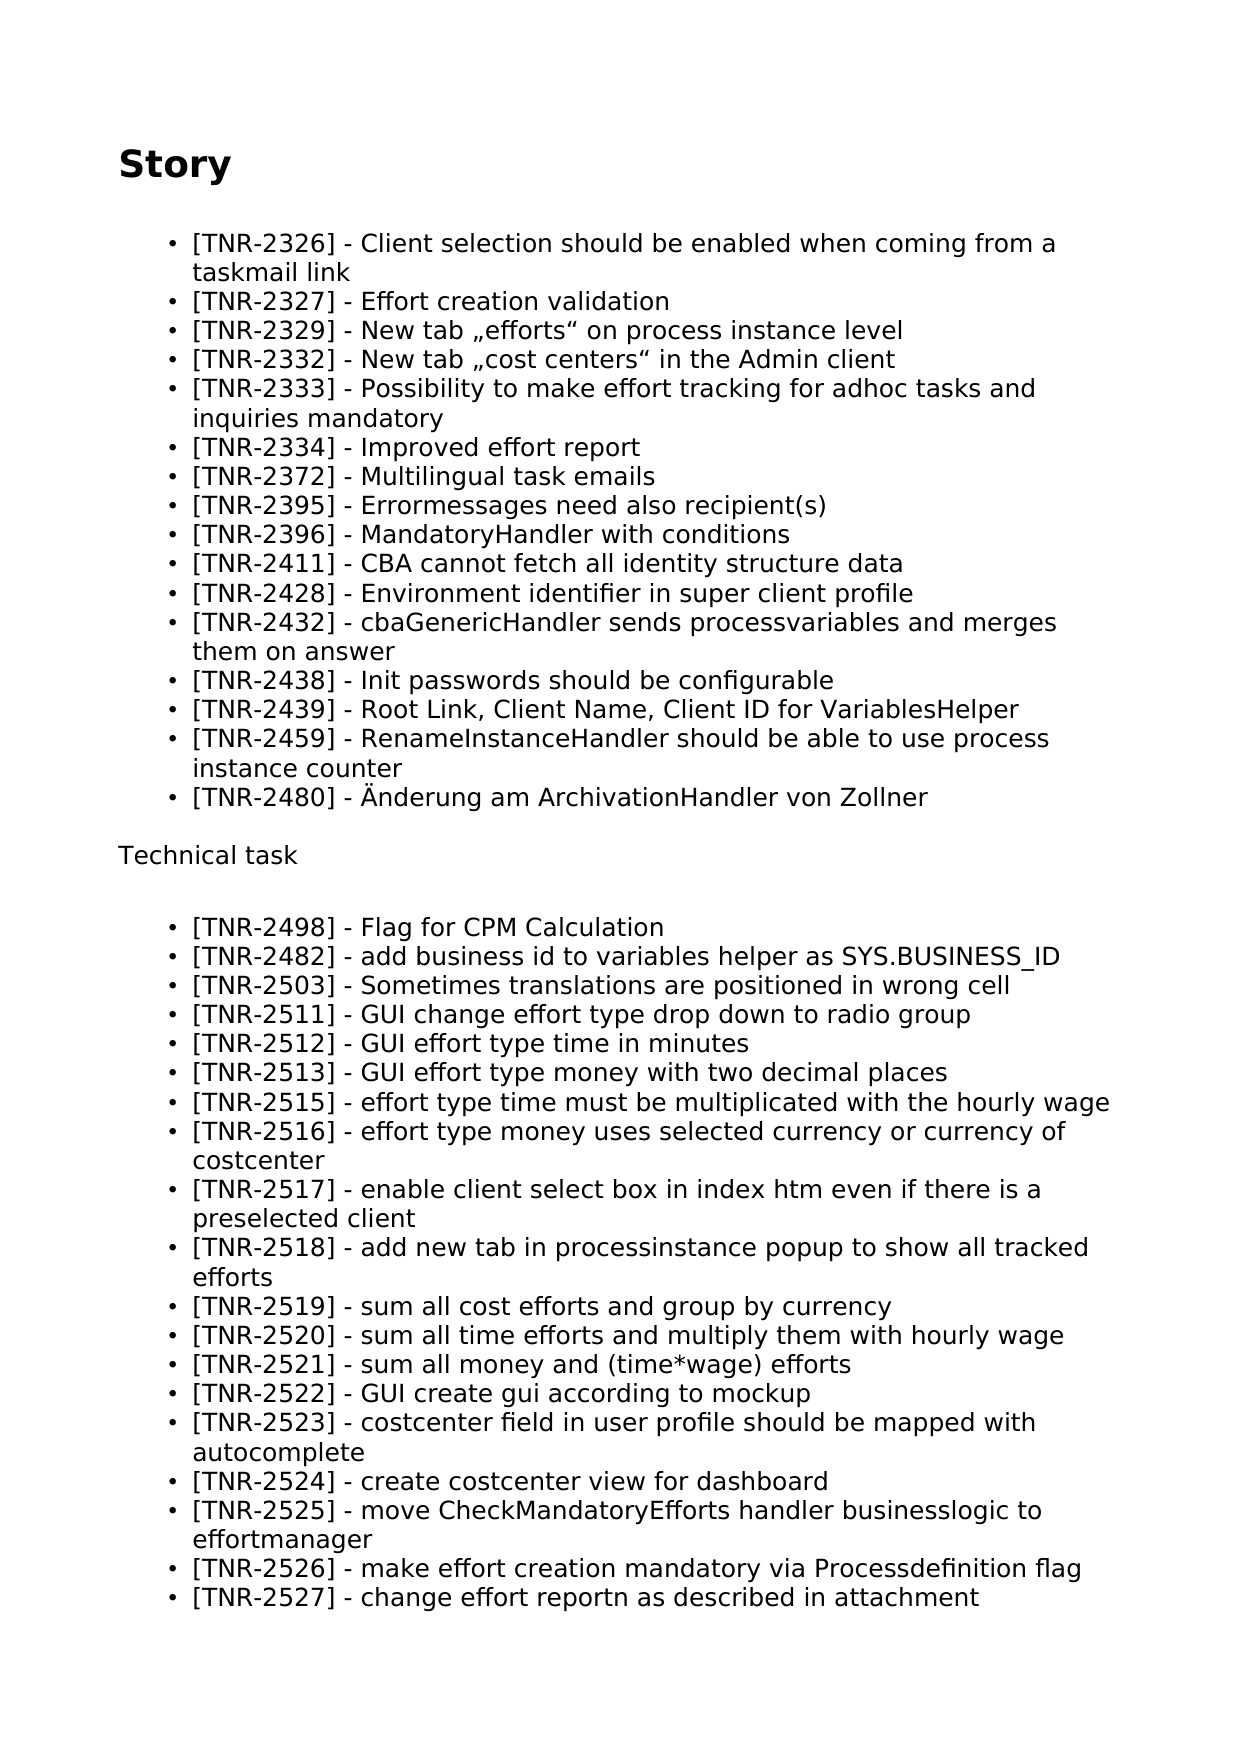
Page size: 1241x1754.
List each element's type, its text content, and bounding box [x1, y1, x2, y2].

list [TNR-2517] - enable client select box in index htm even if there is a preselected client [177, 1175, 1122, 1233]
list [TNR-2482] - add business id to variables helper as SYS.BUSINESS_ID [177, 942, 1122, 971]
list [TNR-2459] - RenameInstanceHandler should be able to use process instance counter [177, 724, 1122, 783]
list [TNR-2522] - GUI create gui according to mockup [177, 1379, 1122, 1408]
list [TNR-2329] - New tab „efforts“ on process instance level [177, 316, 1122, 345]
list [TNR-2395] - Errormessages need also recipient(s) [177, 491, 1122, 520]
list [TNR-2396] - MandatoryHandler with conditions [177, 520, 1122, 549]
list [TNR-2521] - sum all money and (time*wage) efforts [177, 1350, 1122, 1379]
list [TNR-2327] - Effort creation validation [177, 287, 1122, 316]
list [TNR-2513] - GUI effort type money with two decimal places [177, 1058, 1122, 1088]
list [TNR-2439] - Root Link, Client Name, Client ID for VariablesHelper [177, 695, 1122, 724]
subtitle Story [118, 143, 1122, 187]
list [TNR-2438] - Init passwords should be configurable [177, 666, 1122, 695]
list [TNR-2516] - effort type money uses selected currency or currency of costcenter [177, 1117, 1122, 1175]
list [TNR-2503] - Sometimes translations are positioned in wrong cell [177, 971, 1122, 1000]
list [TNR-2515] - effort type time must be multiplicated with the hourly wage [177, 1088, 1122, 1117]
list [TNR-2519] - sum all cost efforts and group by currency [177, 1292, 1122, 1321]
list [TNR-2432] - cbaGenericHandler sends processvariables and merges them on answer [177, 608, 1122, 666]
list [TNR-2524] - create costcenter view for dashboard [177, 1467, 1122, 1496]
list [TNR-2527] - change effort reportn as described in attachment [177, 1583, 1122, 1613]
list [TNR-2332] - New tab „cost centers“ in the Admin client [177, 345, 1122, 374]
list [TNR-2518] - add new tab in processinstance popup to show all tracked efforts [177, 1233, 1122, 1292]
list [TNR-2498] - Flag for CPM Calculation [177, 913, 1122, 942]
list [TNR-2520] - sum all time efforts and multiply them with hourly wage [177, 1321, 1122, 1350]
list [TNR-2428] - Environment identifier in super client profile [177, 579, 1122, 608]
list [TNR-2372] - Multilingual task emails [177, 462, 1122, 491]
list [TNR-2511] - GUI change effort type drop down to radio group [177, 1000, 1122, 1029]
list [TNR-2525] - move CheckMandatoryEfforts handler businesslogic to effortmanager [177, 1496, 1122, 1554]
list [TNR-2333] - Possibility to make effort tracking for adhoc tasks and inquiries mandatory [177, 374, 1122, 433]
text Technical task [118, 842, 1122, 871]
list [TNR-2334] - Improved effort report [177, 433, 1122, 462]
list [TNR-2523] - costcenter field in user profile should be mapped with autocomplete [177, 1408, 1122, 1467]
list [TNR-2480] - Änderung am ArchivationHandler von Zollner [177, 783, 1122, 812]
list [TNR-2512] - GUI effort type time in minutes [177, 1029, 1122, 1058]
list [TNR-2411] - CBA cannot fetch all identity structure data [177, 549, 1122, 579]
list [TNR-2526] - make effort creation mandatory via Processdefinition flag [177, 1554, 1122, 1583]
list [TNR-2326] - Client selection should be enabled when coming from a taskmail link [177, 229, 1122, 287]
